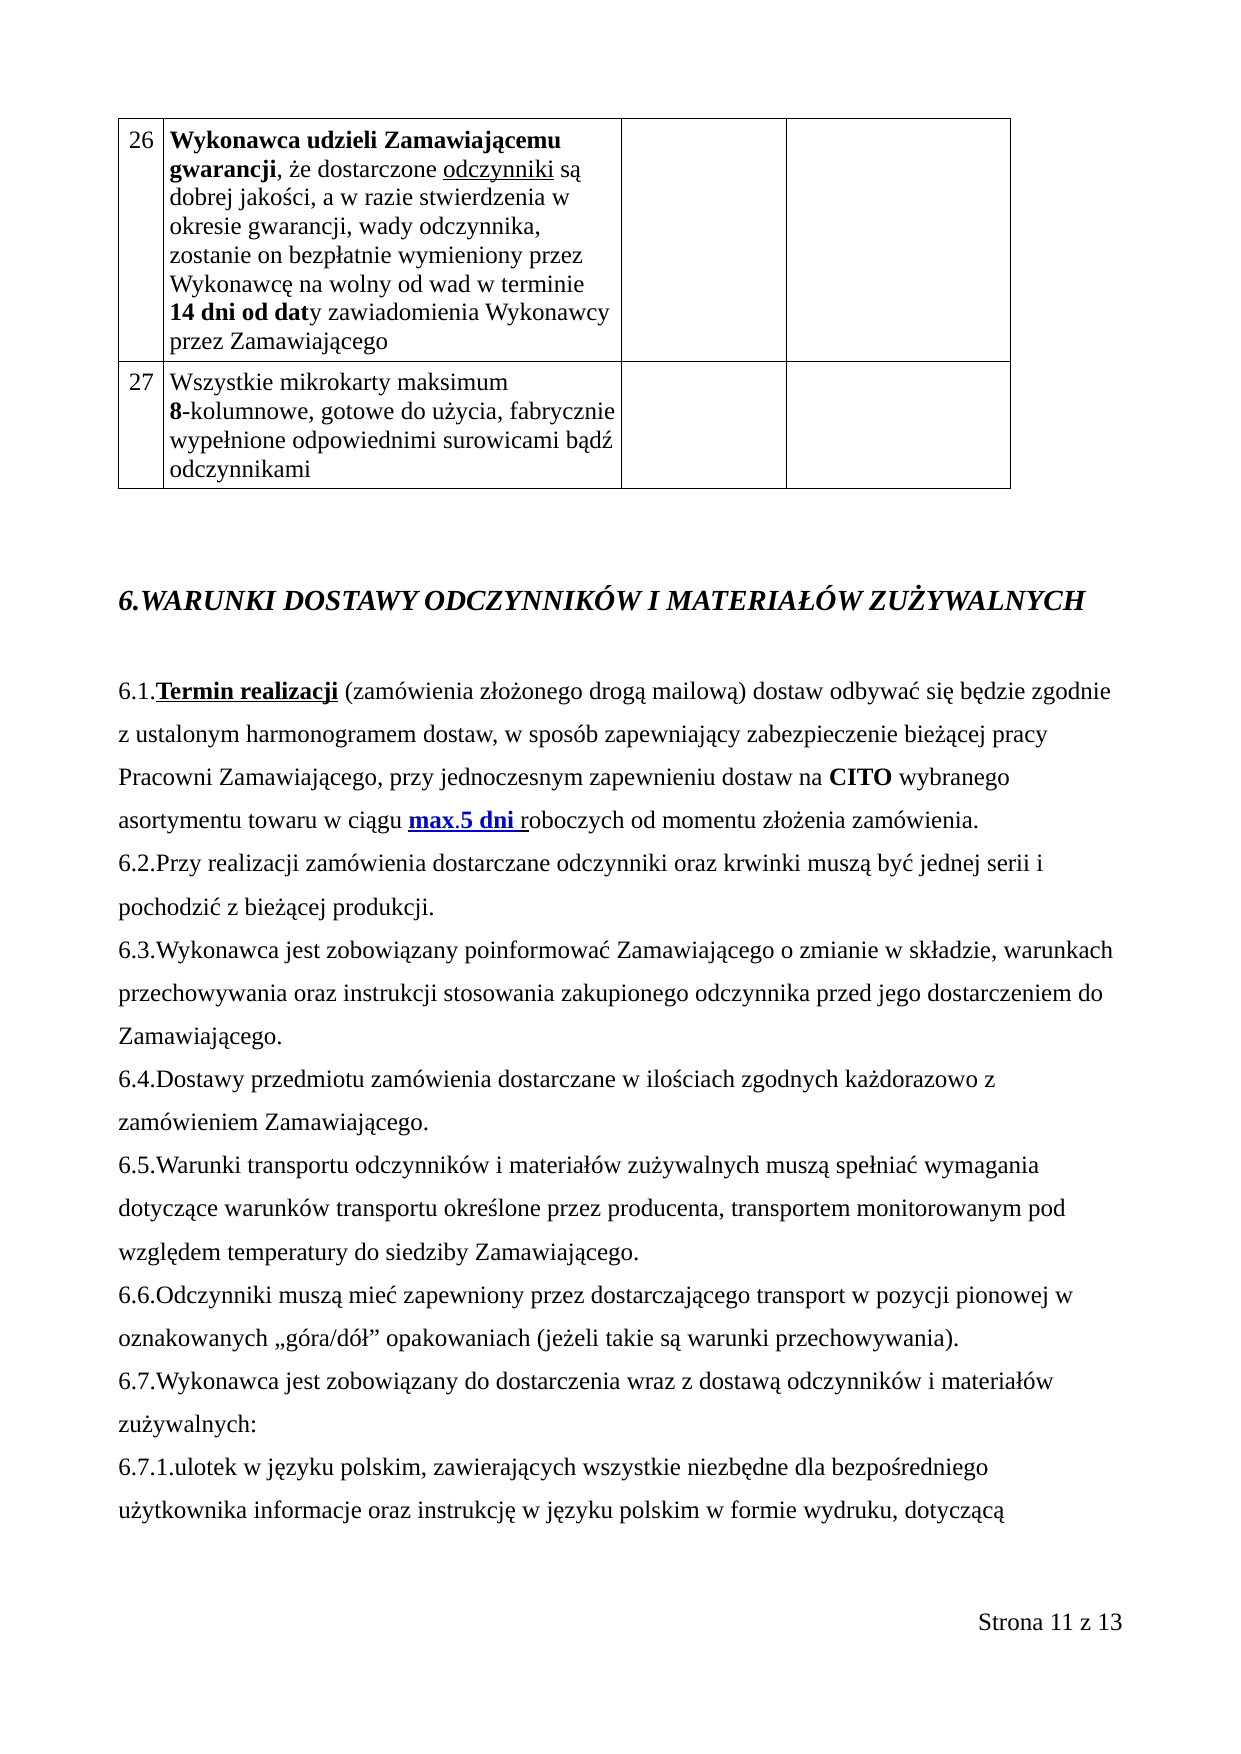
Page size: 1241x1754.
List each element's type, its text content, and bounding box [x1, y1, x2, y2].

text 6.4.Dostawy przedmiotu zamówienia dostarczane w ilościach zgodnych każdorazowo z zamówieniem Zamawiającego. [118, 1064, 1122, 1136]
text 6.1.Termin realizacji (zamówienia złożonego drogą mailową) dostaw odbywać się będzie zgodnie z ustalonym harmonogramem dostaw, w sposób zapewniający zabezpieczenie bieżącej pracy Pracowni Zamawiającego, przy jednoczesnym zapewnieniu dostaw na CITO wybranego asortymentu towaru w ciągu max.5 dni roboczych od momentu złożenia zamówienia. [118, 676, 1122, 834]
table_cell [622, 119, 786, 361]
text 6.7.1.ulotek w języku polskim, zawierających wszystkie niezbędne dla bezpośredniego użytkownika informacje oraz instrukcję w języku polskim w formie wydruku, dotyczącą [118, 1452, 1122, 1524]
text 6.7.Wykonawca jest zobowiązany do dostarczenia wraz z dostawą odczynników i materiałów zużywalnych: [118, 1366, 1122, 1438]
table_cell 26 [119, 119, 163, 361]
text 6.6.Odczynniki muszą mieć zapewniony przez dostarczającego transport w pozycji pionowej w oznakowanych „góra/dół” opakowaniach (jeżeli takie są warunki przechowywania). [118, 1280, 1122, 1352]
table_cell Wykonawca udzieli Zamawiającemu gwarancji, że dostarczone odczynniki są dobrej jakości, a w razie stwierdzenia w okresie gwarancji, wady odczynnika, zostanie on bezpłatnie wymieniony przez Wykonawcę na wolny od wad w terminie 14 dni od daty zawiadomienia Wykonawcy przez Zamawiającego [164, 119, 621, 361]
table_cell 27 [119, 362, 163, 488]
text 6.2.Przy realizacji zamówienia dostarczane odczynniki oraz krwinki muszą być jednej serii i pochodzić z bieżącej produkcji. [118, 848, 1122, 920]
text 6.5.Warunki transportu odczynników i materiałów zużywalnych muszą spełniać wymagania dotyczące warunków transportu określone przez producenta, transportem monitorowanym pod względem temperatury do siedziby Zamawiającego. [118, 1150, 1122, 1265]
text 6.WARUNKI DOSTAWY ODCZYNNIKÓW I MATERIAŁÓW ZUŻYWALNYCH [118, 583, 1122, 616]
table_cell [622, 362, 786, 488]
table_cell [787, 362, 1010, 488]
text 6.3.Wykonawca jest zobowiązany poinformować Zamawiającego o zmianie w składzie, warunkach przechowywania oraz instrukcji stosowania zakupionego odczynnika przed jego dostarczeniem do Zamawiającego. [118, 935, 1122, 1050]
table_cell [787, 119, 1010, 361]
table_cell Wszystkie mikrokarty maksimum 8-kolumnowe, gotowe do użycia, fabrycznie wypełnione odpowiednimi surowicami bądź odczynnikami [164, 362, 621, 488]
